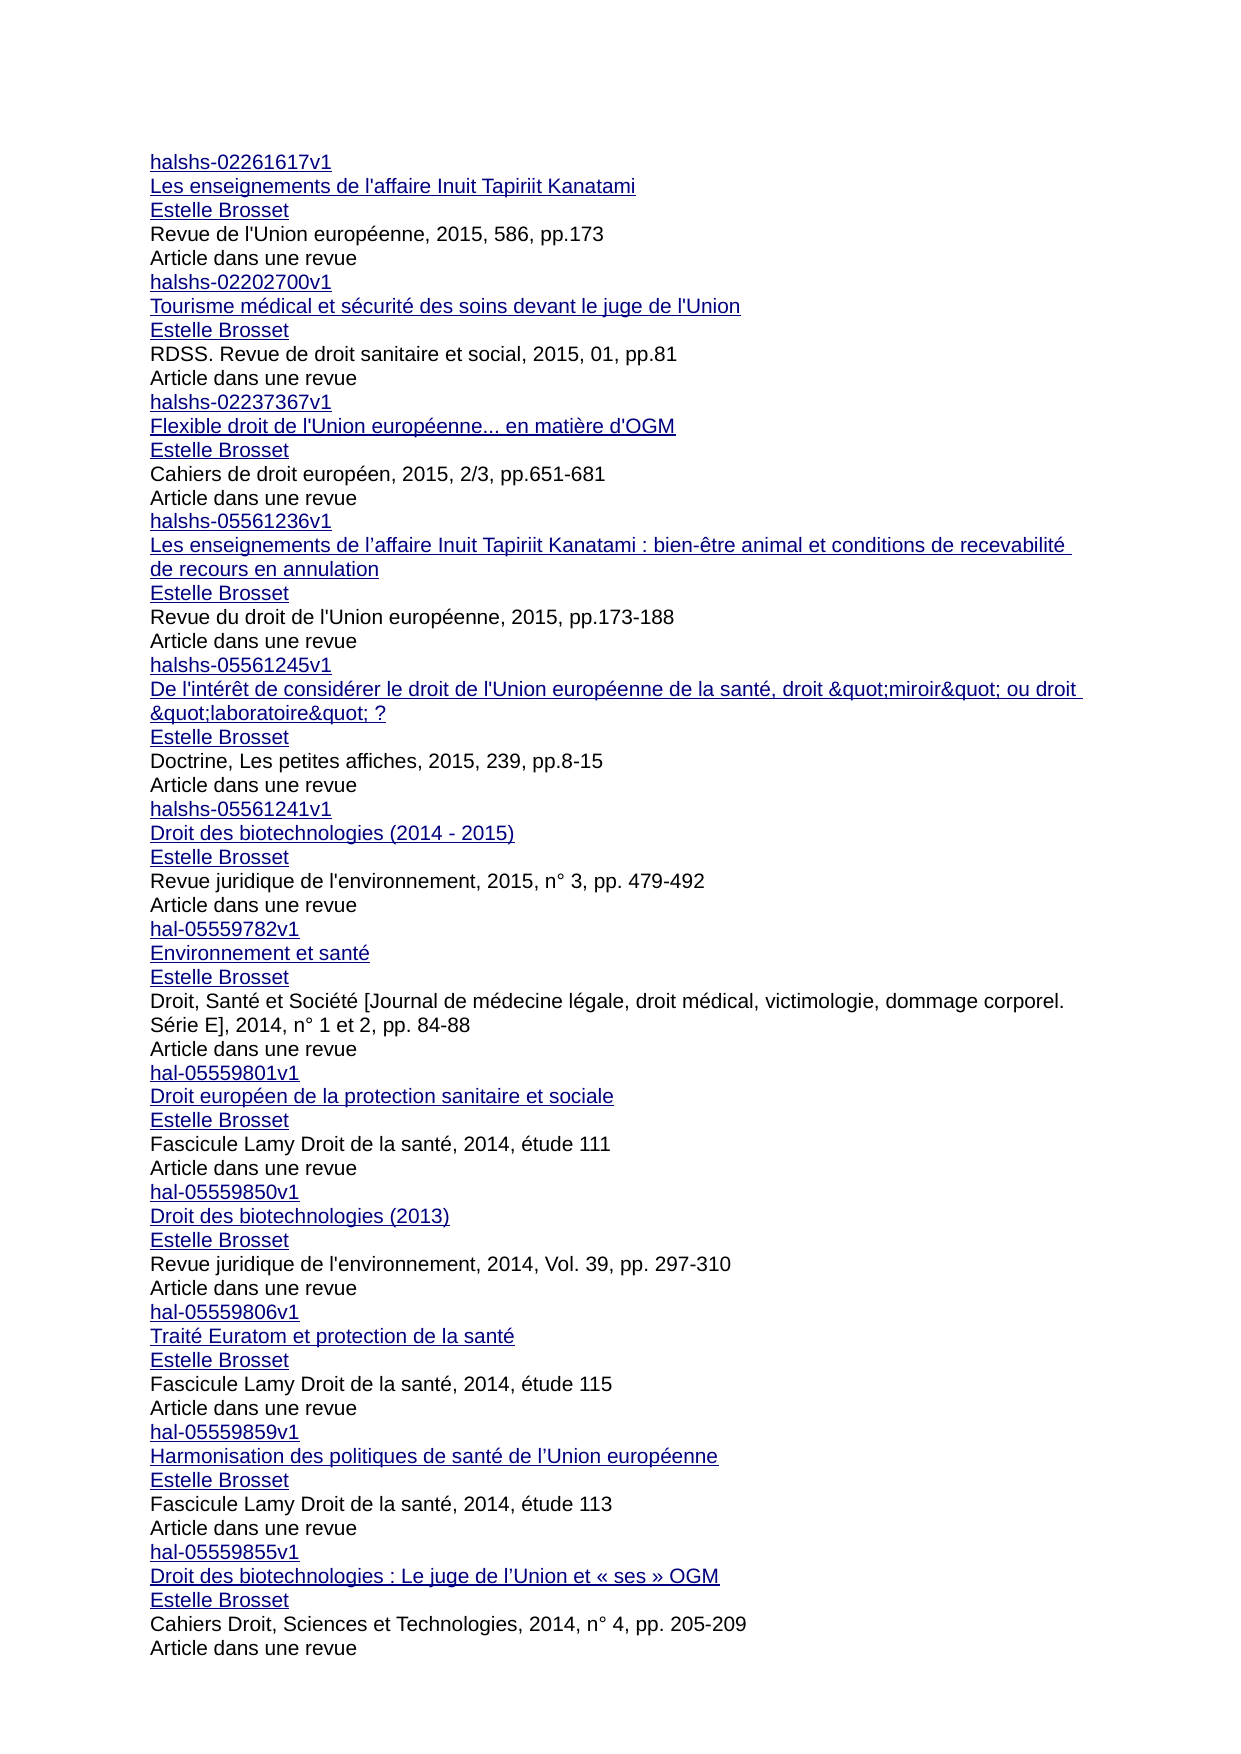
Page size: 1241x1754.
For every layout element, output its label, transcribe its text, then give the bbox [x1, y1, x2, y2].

table_cell Droit des biotechnologies (2014 - 2015) Estelle Brosset Revue juridique de l'environnement, 2015, n° 3, pp. 479-492 Article dans une revue hal-05559782v1 [150, 821, 1090, 941]
table_cell Environnement et santé Estelle Brosset Droit, Santé et Société [Journal de médecine légale, droit médical, victimologie, dommage corporel. Série E], 2014, n° 1 et 2, pp. 84-88 Article dans une revue hal-05559801v1 [150, 941, 1090, 1084]
table_cell Flexible droit de l'Union européenne... en matière d'OGM Estelle Brosset Cahiers de droit européen, 2015, 2/3, pp.651-681 Article dans une revue halshs-05561236v1 [150, 414, 1090, 533]
table_cell De l'intérêt de considérer le droit de l'Union européenne de la santé, droit &quot;miroir&quot; ou droit &quot;laboratoire&quot; ? Estelle Brosset Doctrine, Les petites affiches, 2015, 239, pp.8-15 Article dans une revue halshs-05561241v1 [150, 677, 1090, 821]
table_cell Harmonisation des politiques de santé de l’Union européenne Estelle Brosset Fascicule Lamy Droit de la santé, 2014, étude 113 Article dans une revue hal-05559855v1 [150, 1444, 1090, 1563]
table_cell halshs-02261617v1 [150, 150, 1090, 174]
table_cell Traité Euratom et protection de la santé Estelle Brosset Fascicule Lamy Droit de la santé, 2014, étude 115 Article dans une revue hal-05559859v1 [150, 1324, 1090, 1444]
table_cell Tourisme médical et sécurité des soins devant le juge de l'Union Estelle Brosset RDSS. Revue de droit sanitaire et social, 2015, 01, pp.81 Article dans une revue halshs-02237367v1 [150, 294, 1090, 413]
table_cell Droit des biotechnologies : Le juge de l’Union et « ses » OGM Estelle Brosset Cahiers Droit, Sciences et Technologies, 2014, n° 4, pp. 205-209 Article dans une revue [150, 1564, 1090, 1659]
table_cell Les enseignements de l’affaire Inuit Tapiriit Kanatami : bien-être animal et conditions de recevabilité de recours en annulation Estelle Brosset Revue du droit de l'Union européenne, 2015, pp.173-188 Article dans une revue halshs-05561245v1 [150, 533, 1090, 677]
table_cell Droit des biotechnologies (2013) Estelle Brosset Revue juridique de l'environnement, 2014, Vol. 39, pp. 297-310 Article dans une revue hal-05559806v1 [150, 1204, 1090, 1324]
table_cell Les enseignements de l'affaire Inuit Tapiriit Kanatami Estelle Brosset Revue de l'Union européenne, 2015, 586, pp.173 Article dans une revue halshs-02202700v1 [150, 174, 1090, 294]
table_cell Droit européen de la protection sanitaire et sociale Estelle Brosset Fascicule Lamy Droit de la santé, 2014, étude 111 Article dans une revue hal-05559850v1 [150, 1084, 1090, 1204]
